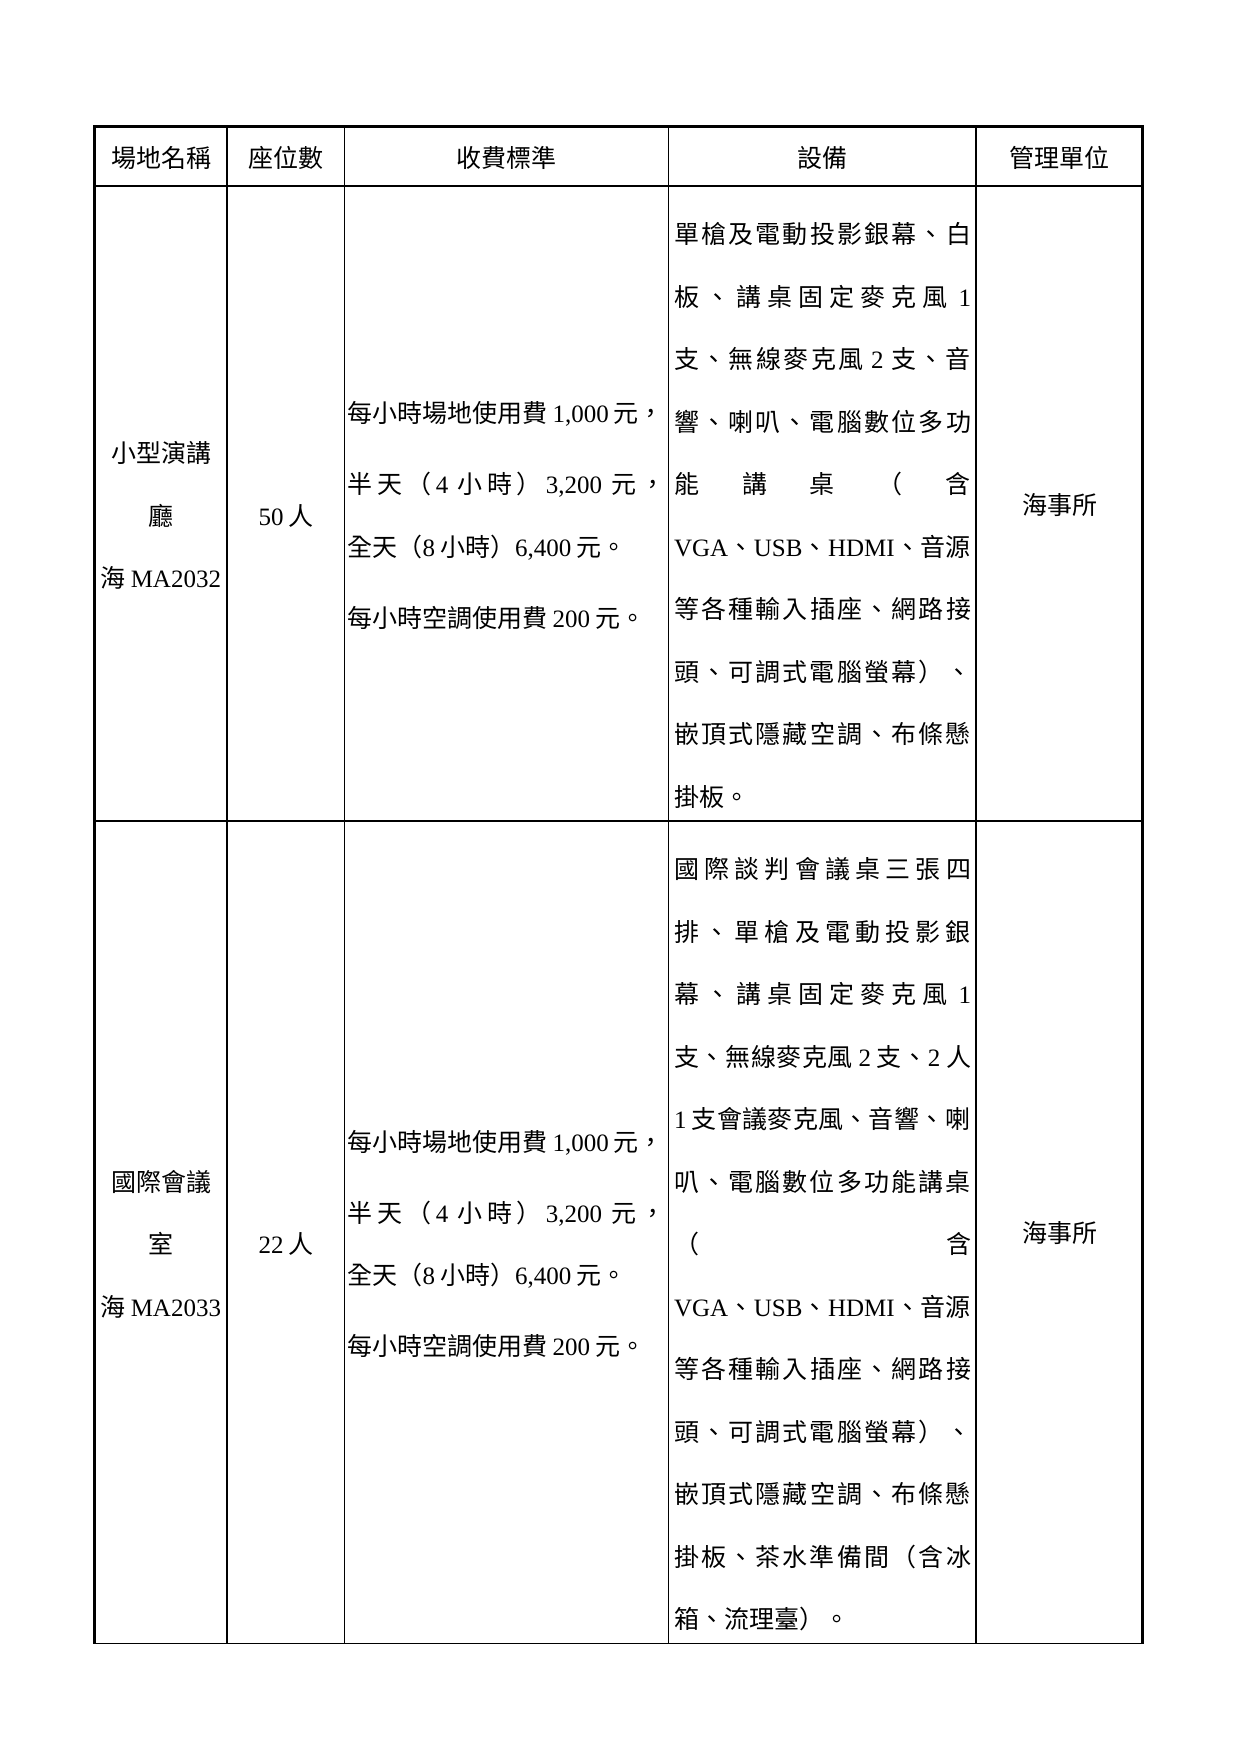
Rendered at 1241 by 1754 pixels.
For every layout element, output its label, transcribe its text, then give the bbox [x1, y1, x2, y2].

table_header 收費標準 [345, 128, 668, 185]
table_cell 海事所 [977, 187, 1141, 820]
table_cell 每小時場地使用費1,000元， 半天（4小時）3,200元， 全天（8小時）6,400元。 每小時空調使用費200元。 [345, 187, 668, 820]
table_header 場地名稱 [96, 128, 226, 185]
table_header 座位數 [228, 128, 344, 185]
table_header 設備 [669, 128, 975, 185]
table_cell 海事所 [977, 822, 1141, 1643]
table_cell 小型演講廳 海MA2032 [96, 187, 226, 820]
table_cell 22人 [228, 822, 344, 1643]
table_cell 國際談判會議桌三張四排、單槍及電動投影銀幕、講桌固定麥克風1支、無線麥克風2支、2人1支會議麥克風、音響、喇叭、電腦數位多功能講桌（含VGA、USB、HDMI、音源等各種輸入插座、網路接頭、可調式電腦螢幕）、嵌頂式隱藏空調、布條懸掛板、茶水準備間（含冰箱、流理臺）。 [669, 822, 975, 1643]
table_cell 每小時場地使用費1,000元， 半天（4小時）3,200元， 全天（8小時）6,400元。 每小時空調使用費200元。 [345, 822, 668, 1643]
table_cell 單槍及電動投影銀幕、白板、講桌固定麥克風1支、無線麥克風2支、音響、喇叭、電腦數位多功能講桌（含VGA、USB、HDMI、音源等各種輸入插座、網路接頭、可調式電腦螢幕）、嵌頂式隱藏空調、布條懸掛板。 [669, 187, 975, 820]
table_cell 國際會議室 海MA2033 [96, 822, 226, 1643]
table_header 管理單位 [977, 128, 1141, 185]
table_cell 50人 [228, 187, 344, 820]
